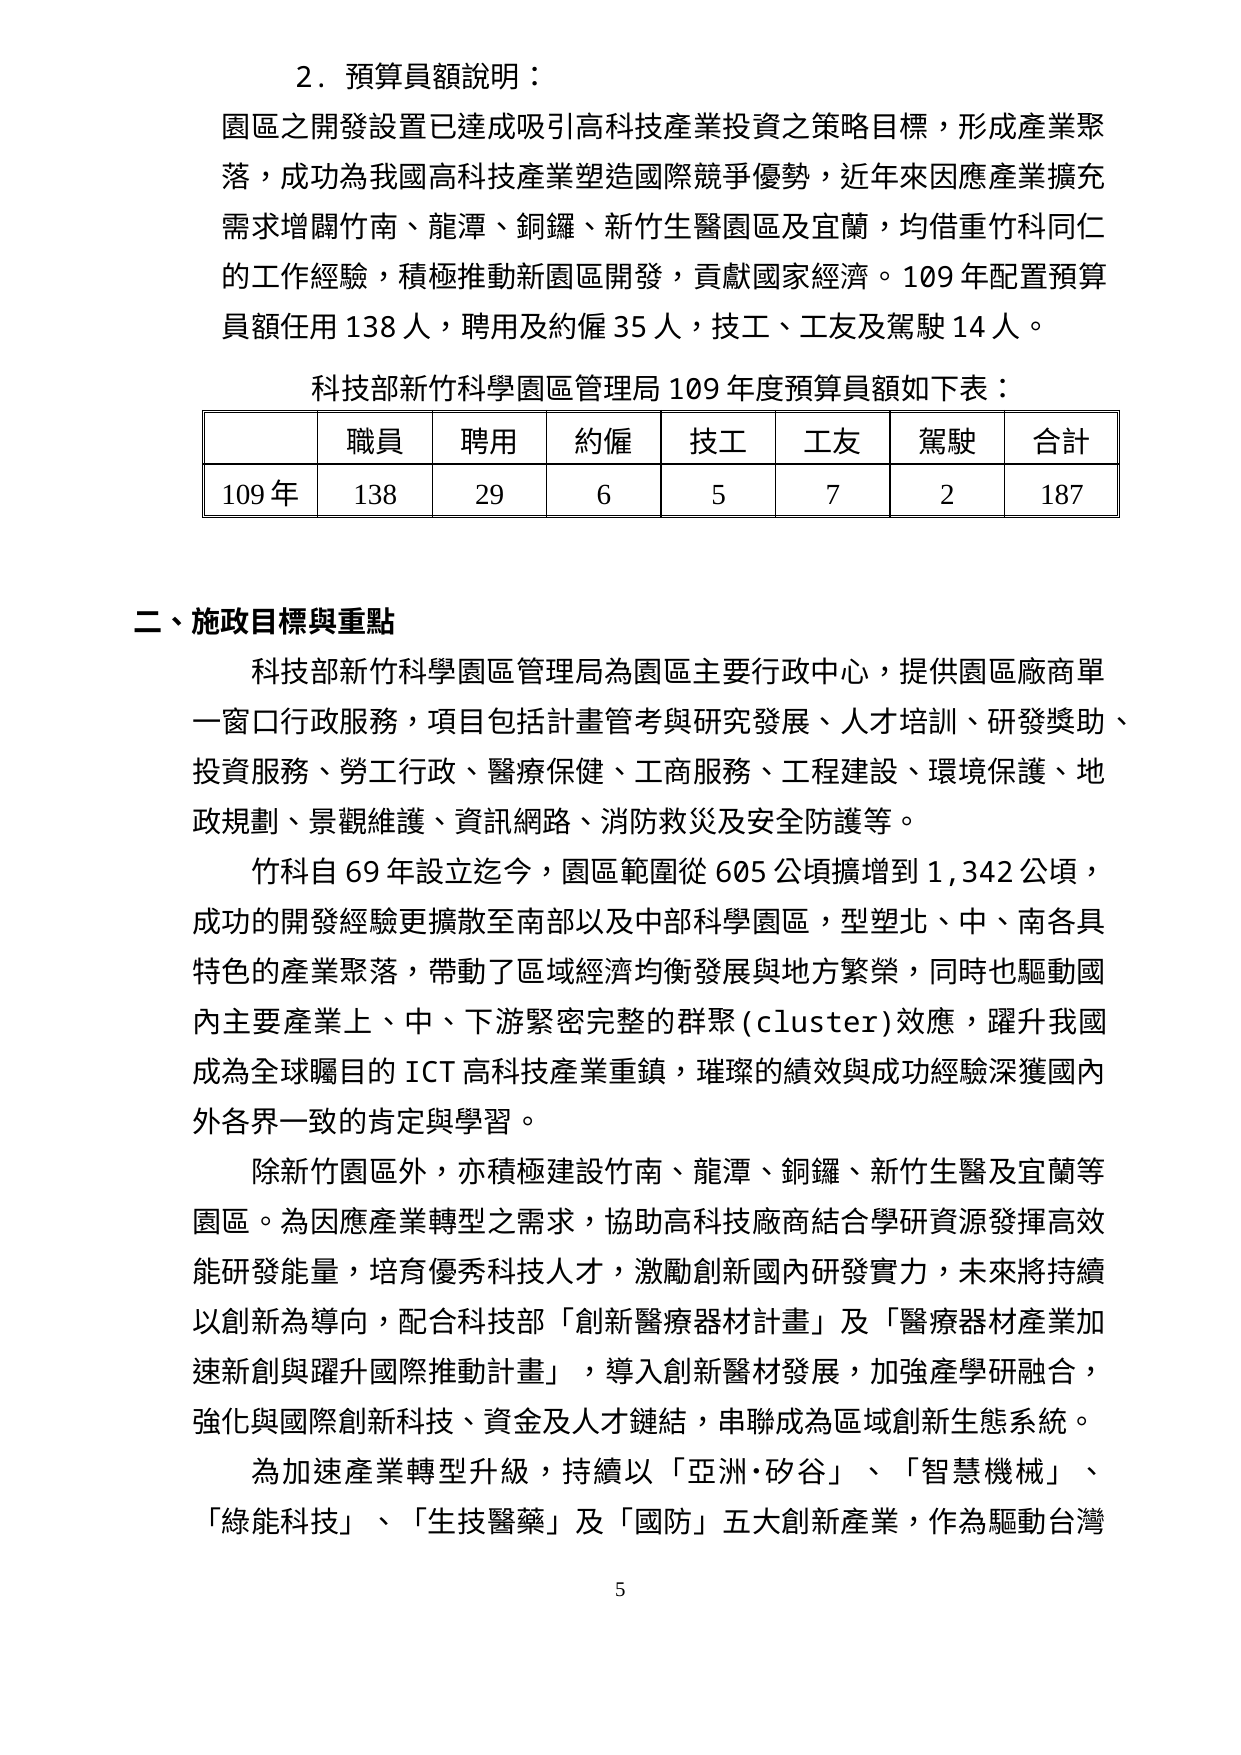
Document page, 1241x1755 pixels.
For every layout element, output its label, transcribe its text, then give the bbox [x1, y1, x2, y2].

table_header 約僱 [547, 413, 660, 463]
table_cell 109年 [205, 465, 317, 514]
text 科技部新竹科學園區管理局為園區主要行政中心，提供園區廠商單一窗口行政服務，項目包括計畫管考與研究發展、人才培訓、研發獎助、投資服務、勞工行政、醫療保健、工商服務、工程建設、環境保護、地政規劃、景觀維護、資訊網路、消防救災及安全防護等。 [192, 643, 1107, 843]
table_header 工友 [776, 413, 889, 463]
table_cell 6 [547, 465, 660, 514]
table_header 職員 [318, 413, 432, 463]
table_header 技工 [662, 413, 775, 463]
table_header 合計 [1005, 413, 1117, 463]
table_header 聘用 [433, 413, 546, 463]
text 科技部新竹科學園區管理局109年度預算員額如下表： [222, 360, 1107, 410]
text 竹科自69年設立迄今，園區範圍從605公頃擴增到1,342公頃，成功的開發經驗更擴散至南部以及中部科學園區，型塑北、中、南各具特色的產業聚落，帶動了區域經濟均衡發展與地方繁榮，同時也驅動國內主要產業上、中、下游緊密完整的群聚(cluster)效應，躍升我國成為全球矚目的ICT高科技產業重鎮，璀璨的績效與成功經驗深獲國內外各界一致的肯定與學習。 [192, 843, 1107, 1143]
table_header 駕駛 [891, 413, 1004, 463]
table_header [205, 413, 317, 463]
table_cell 2 [891, 465, 1004, 514]
table_cell 29 [433, 465, 546, 514]
text 為加速產業轉型升級，持續以「亞洲˙矽谷」、「智慧機械」、「綠能科技」、「生技醫藥」及「國防」五大創新產業，作為驅動台灣 [192, 1443, 1107, 1543]
text 園區之開發設置已達成吸引高科技產業投資之策略目標，形成產業聚落，成功為我國高科技產業塑造國際競爭優勢，近年來因應產業擴充需求增闢竹南、龍潭、銅鑼、新竹生醫園區及宜蘭，均借重竹科同仁的工作經驗，積極推動新園區開發，貢獻國家經濟。109年配置預算員額任用138人，聘用及約僱35人，技工、工友及駕駛14人。 [222, 97, 1107, 347]
table_cell 138 [318, 465, 432, 514]
list 預算員額說明： [295, 47, 1107, 97]
table_cell 7 [776, 465, 889, 514]
text 二、施政目標與重點 [133, 593, 1107, 643]
text 除新竹園區外，亦積極建設竹南、龍潭、銅鑼、新竹生醫及宜蘭等園區。為因應產業轉型之需求，協助高科技廠商結合學研資源發揮高效能研發能量，培育優秀科技人才，激勵創新國內研發實力，未來將持續以創新為導向，配合科技部「創新醫療器材計畫」及「醫療器材產業加速新創與躍升國際推動計畫」，導入創新醫材發展，加強產學研融合，強化與國際創新科技、資金及人才鏈結，串聯成為區域創新生態系統。 [192, 1143, 1107, 1443]
table_cell 187 [1005, 465, 1117, 514]
table_cell 5 [662, 465, 775, 514]
